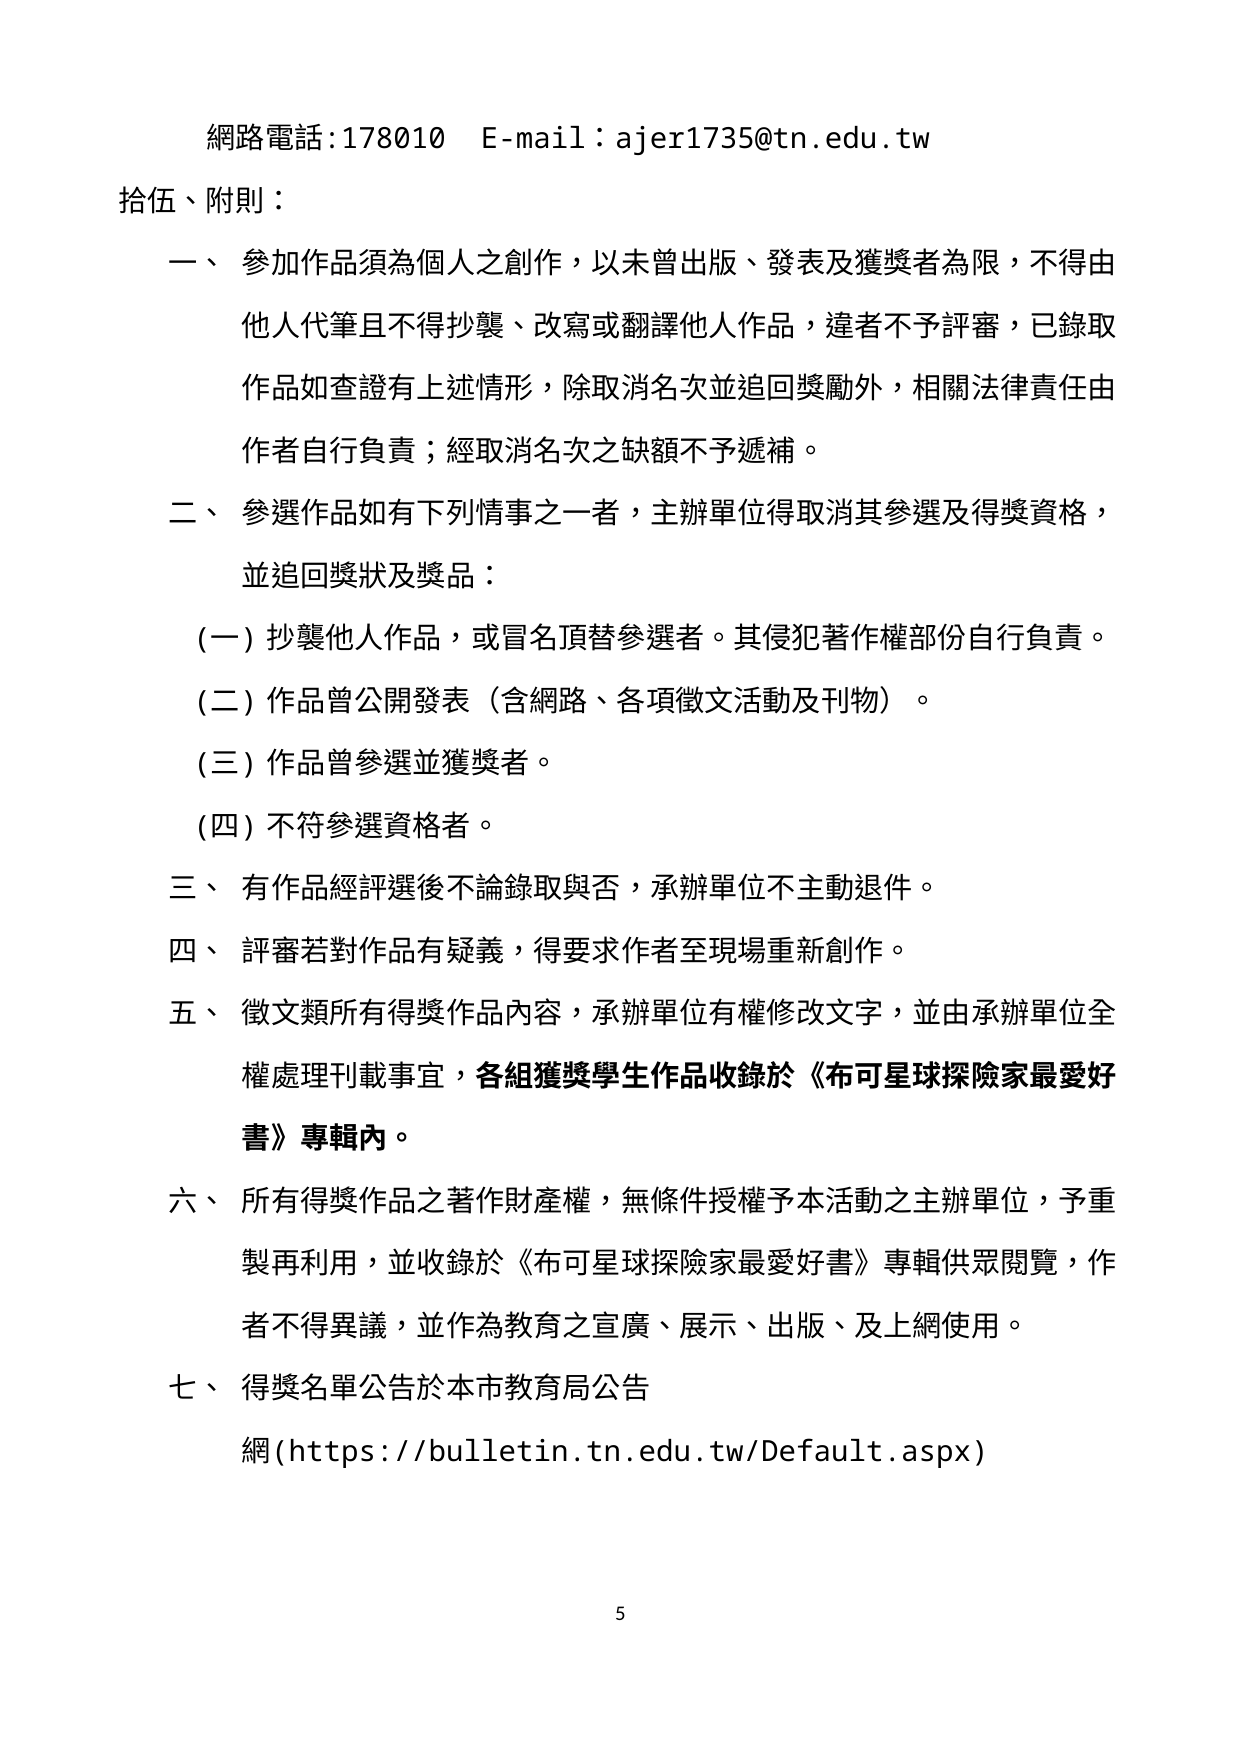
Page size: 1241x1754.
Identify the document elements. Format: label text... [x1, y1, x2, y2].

text (一) 抄襲他人作品，或冒名頂替參選者。其侵犯著作權部份自行負責。 [193, 594, 1122, 657]
text 五、 徵文類所有得獎作品內容，承辦單位有權修改文字，並由承辦單位全權處理刊載事宜，各組獲獎學生作品收錄於《布可星球探險家最愛好書》專輯內。 [168, 969, 1122, 1157]
text 網路電話:178010 E-mail：ajer1735@tn.edu.tw [206, 94, 1122, 157]
text 三、 有作品經評選後不論錄取與否，承辦單位不主動退件。 [168, 844, 1122, 907]
text 四、 評審若對作品有疑義，得要求作者至現場重新創作。 [168, 907, 1122, 969]
text 六、 所有得獎作品之著作財產權，無條件授權予本活動之主辦單位，予重製再利用，並收錄於《布可星球探險家最愛好書》專輯供眾閱覽，作者不得異議，並作為教育之宣廣、展示、出版、及上網使用。 [168, 1157, 1122, 1344]
text (四) 不符參選資格者。 [193, 782, 1122, 844]
text (三) 作品曾參選並獲獎者。 [193, 719, 1122, 782]
text 二、 參選作品如有下列情事之一者，主辦單位得取消其參選及得獎資格，並追回獎狀及獎品： [168, 469, 1122, 594]
text 拾伍、附則： [118, 157, 1122, 219]
text 七、 得獎名單公告於本市教育局公告網(https://bulletin.tn.edu.tw/Default.aspx) [168, 1344, 1122, 1469]
text (二) 作品曾公開發表（含網路、各項徵文活動及刊物）。 [193, 657, 1122, 719]
text 一、 參加作品須為個人之創作，以未曾出版、發表及獲獎者為限，不得由他人代筆且不得抄襲、改寫或翻譯他人作品，違者不予評審，已錄取作品如查證有上述情形，除取消名次並追回獎勵外，相關法律責任由作者自行負責；經取消名次之缺額不予遞補。 [168, 219, 1122, 469]
